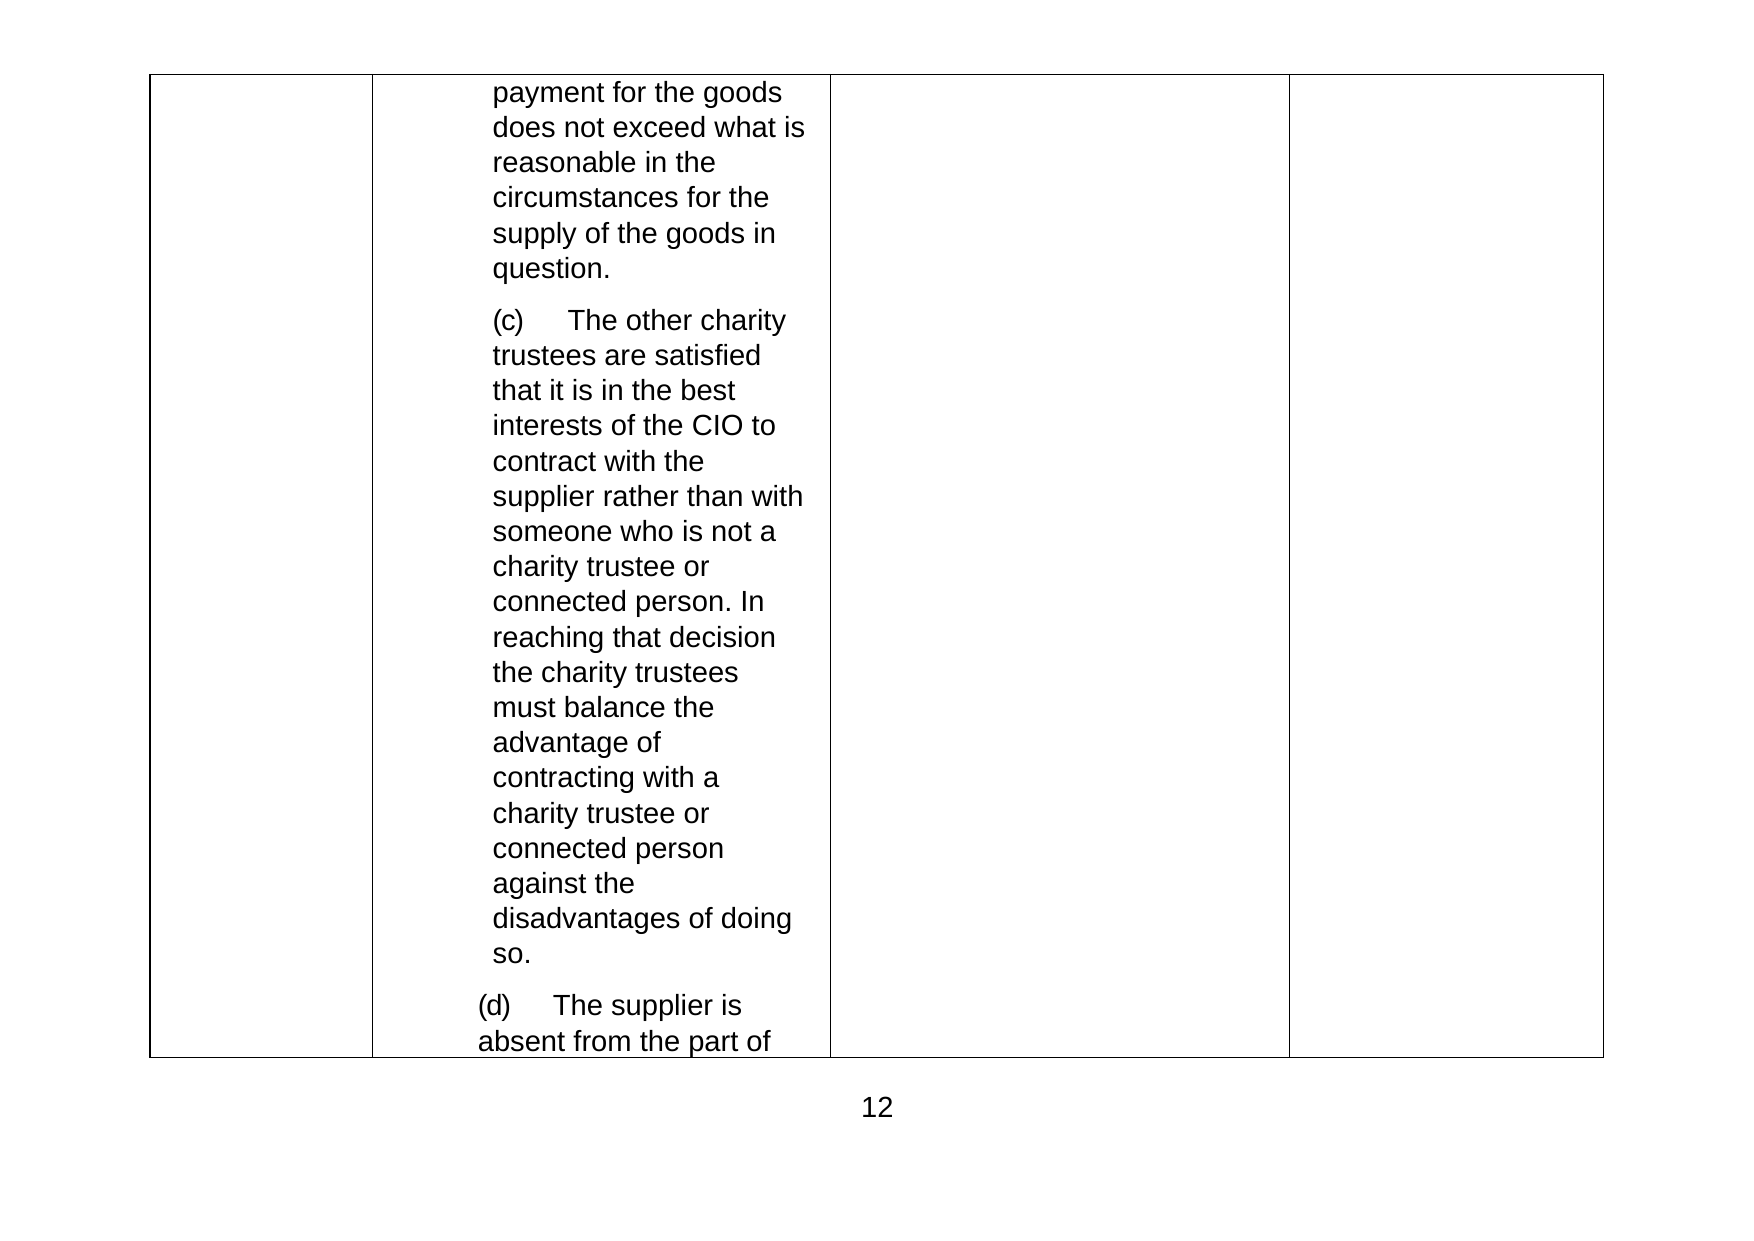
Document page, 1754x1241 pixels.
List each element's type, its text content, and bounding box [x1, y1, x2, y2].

table_cell [1290, 75, 1603, 1057]
table_cell Benefits and payments to charity trustees and connected persons Scope and powers permitting trustees’ or connected persons’ benefits A charity trustee or connected person may receive a benefit from the CIO as a beneficiary of the CIO provided that a majority of the trustees do not benefit in this way. A charity trustee or connected person may enter into a contract for the supply of services, or of goods that are supplied in connection with the provision of services, to the CIO where that is permitted in accordance with, and subject to the conditions in, sections 185 to 188 of the Charities Act 2011. Subject to sub-clause (3) of this clause a charity trustee or connected person may provide the CIO with goods that are not supplied in connection with services provided to the CIO by the charity trustee or connected person. A charity trustee or connected person may receive interest on money lent to the CIO at a reasonable and proper rate which must be not more than the Bank of England bank rate (also known as the base rate). A charity trustee or connected person may receive rent for premises let by the trustee or connected person to the CIO. The amount of the rent and the other terms of the lease must be reasonable and proper. The charity trustee concerned must withdraw from any meeting at which such a proposal or the rent or other terms of the lease are under discussion. A charity trustee or connected person may take part in the normal trading and fundraising activities of the CIO on the same terms as members of the public. Payment for supply of goods only – controls The CIO and its charity trustees may only rely upon the authority provided by sub-clause (2)(c) of this clause if each of the following conditions is satisfied: The amount or maximum amount of the payment for the goods is set out in a written agreement between the CIO and the charity trustee or connected person supplying the goods (“the supplier”). The amount or maximum amount of the payment for the goods does not exceed what is reasonable in the circumstances for the supply of the goods in question. The other charity trustees are satisfied that it is in the best interests of the CIO to contract with the supplier rather than with someone who is not a charity trustee or connected person. In reaching that decision the charity trustees must balance the advantage of contracting with a charity trustee or connected person against the disadvantages of doing so. The supplier is absent from the part of any meeting at which there is discussion of the proposal to enter into a contract or arrangement with him or her or it with regard to the supply of goods to the CIO. The supplier does not vote on any such matter and is not to be counted when calculating whether a quorum of charity trustees is present at the meeting. The reason for their decision is recorded by the charity trustees in the minute book. A majority of the charity trustees then in office are not in receipt of remuneration or payments authorised by clause 6. In sub-clauses (2) and (3) of this clause: “the CIO” includes any company in which the CIO: holds more than 50% of the shares; or controls more than 50% of the voting rights attached to the shares; or has the right to appoint one or more directors to the board of the company; “connected person” includes any person within the definition set out in clause [30] (Interpretation); [373, 75, 830, 1057]
table_cell [151, 75, 372, 1057]
table_cell Benefits and payments to charity trustees and connected persons (2) Scope and powers permitting trustees’ or connected persons’ benefits A charity trustee or connected person may receive a benefit from the CIO as a beneficiary of the CIO provided that a majority of the trustees do not benefit in this way. A charity trustee or connected person may enter into a contract for the supply of services and/or goods to the CIO where that is permitted in accordance with, and subject to the conditions in, sections 185 to 188 of the Charities Act 2011. A charity trustee or connected person may receive interest on money lent to the CIO at a reasonable and proper rate which must be not more than the Bank of England bank rate (also known as the base rate). A charity trustee or connected person may receive rent for premises let by the trustee or connected person to the CIO. The amount of the rent and the other terms of the lease must be reasonable and proper. The charity trustee concerned must withdraw from any meeting at which such a proposal or the rent or other terms of the lease are under discussion. A charity trustee or connected person may take part in the normal trading and fundraising activities of the CIO on the same terms as members of the public. (3) [Foundation CIO model constitution: In sub-clause (2) of this clause] [Association CIO model constitution: In clauses 5 and 6]: “the CIO” includes any company in which the CIO: holds more than 50% of the shares; or controls more than 50% of the voting rights attached to the shares; or has the right to appoint one or more directors to the board of the company; “connected person” includes any person within the definition set out in clause [30] (Interpretation); [831, 75, 1289, 1057]
